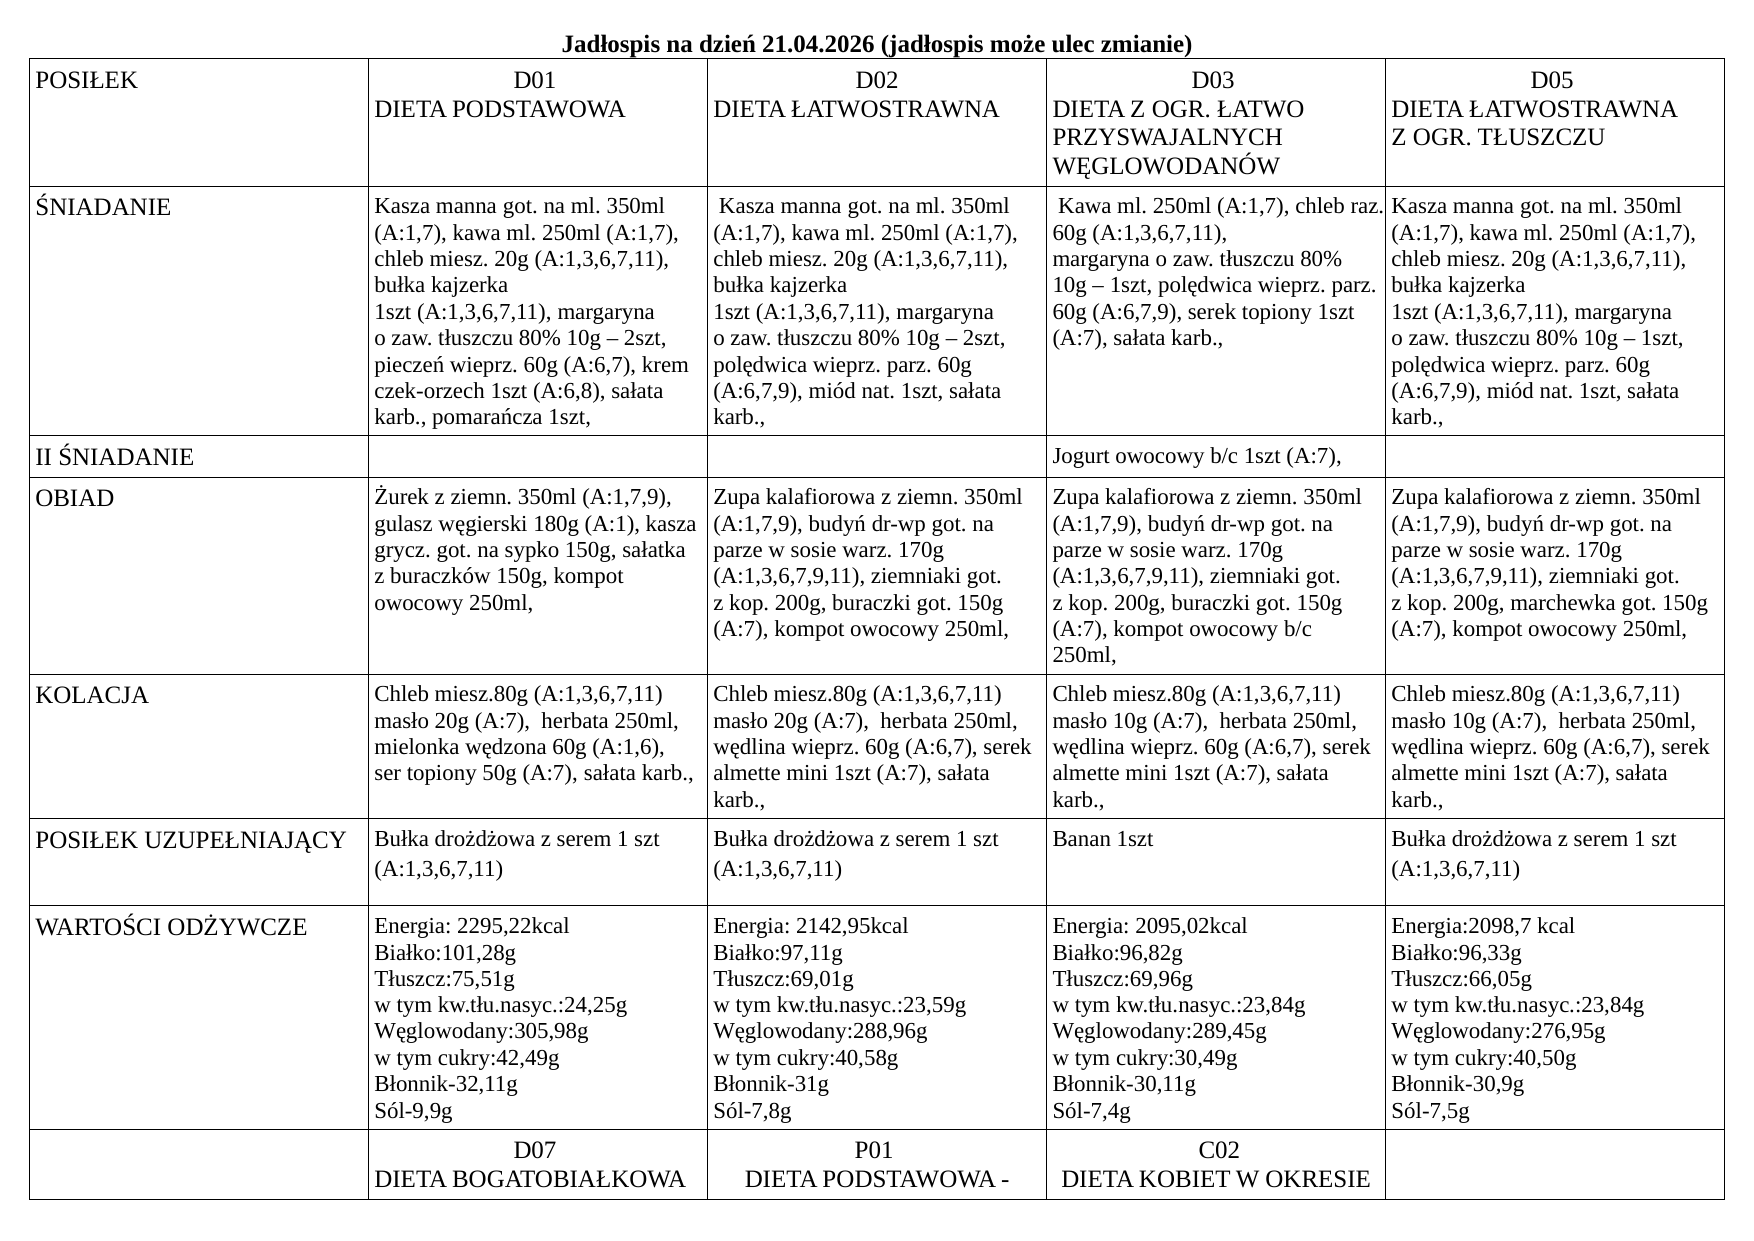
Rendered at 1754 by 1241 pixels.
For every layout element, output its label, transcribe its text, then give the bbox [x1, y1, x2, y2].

table_cell Chleb miesz.80g (A:1,3,6,7,11) masło 20g (A:7), herbata 250ml, wędlina wieprz. 60g (A:6,7), serek almette mini 1szt (A:7), sałata karb., [708, 675, 1046, 818]
table_cell Kawa ml. 250ml (A:1,7), chleb raz. 60g (A:1,3,6,7,11), margaryna o zaw. tłuszczu 80% 10g – 1szt, polędwica wieprz. parz. 60g (A:6,7,9), serek topiony 1szt (A:7), sałata karb., [1047, 187, 1385, 435]
table_cell Chleb miesz.80g (A:1,3,6,7,11) masło 20g (A:7), herbata 250ml, mielonka wędzona 60g (A:1,6), ser topiony 50g (A:7), sałata karb., [369, 675, 707, 818]
table_cell Chleb miesz.80g (A:1,3,6,7,11) masło 10g (A:7), herbata 250ml, wędlina wieprz. 60g (A:6,7), serek almette mini 1szt (A:7), sałata karb., [1386, 675, 1724, 818]
table_header D02 DIETA ŁATWOSTRAWNA [708, 59, 1046, 186]
table_cell ŚNIADANIE [30, 187, 368, 435]
text Jadłospis na dzień 21.04.2026 (jadłospis może ulec zmianie) [29, 29, 1724, 58]
table_cell OBIAD [30, 478, 368, 674]
table_cell POSIŁEK UZUPEŁNIAJĄCY [30, 819, 368, 905]
table_header D03 DIETA Z OGR. ŁATWO PRZYSWAJALNYCH WĘGLOWODANÓW [1047, 59, 1385, 186]
table_cell Jogurt owocowy b/c 1szt (A:7), [1047, 436, 1385, 477]
table_cell Zupa kalafiorowa z ziemn. 350ml (A:1,7,9), budyń dr-wp got. na parze w sosie warz. 170g (A:1,3,6,7,9,11), ziemniaki got. z kop. 200g, marchewka got. 150g (A:7), kompot owocowy 250ml, [1386, 478, 1724, 674]
table_cell Żurek z ziemn. 350ml (A:1,7,9), gulasz węgierski 180g (A:1), kasza grycz. got. na sypko 150g, sałatka z buraczków 150g, kompot owocowy 250ml, [369, 478, 707, 674]
table_cell II ŚNIADANIE [30, 436, 368, 477]
table_cell Zupa kalafiorowa z ziemn. 350ml (A:1,7,9), budyń dr-wp got. na parze w sosie warz. 170g (A:1,3,6,7,9,11), ziemniaki got. z kop. 200g, buraczki got. 150g (A:7), kompot owocowy 250ml, [708, 478, 1046, 674]
table_cell Energia: 2295,22kcal Białko:101,28g Tłuszcz:75,51g w tym kw.tłu.nasyc.:24,25g Węglowodany:305,98g w tym cukry:42,49g Błonnik-32,11g Sól-9,9g [369, 906, 707, 1129]
table_cell C02 DIETA KOBIET W OKRESIE [1047, 1130, 1385, 1199]
table_cell Bułka drożdżowa z serem 1 szt (A:1,3,6,7,11) [1386, 819, 1724, 905]
table_cell Energia: 2095,02kcal Białko:96,82g Tłuszcz:69,96g w tym kw.tłu.nasyc.:23,84g Węglowodany:289,45g w tym cukry:30,49g Błonnik-30,11g Sól-7,4g [1047, 906, 1385, 1129]
table_cell [1386, 436, 1724, 477]
table_cell [1386, 1130, 1724, 1199]
table_cell [30, 1130, 368, 1199]
table_cell WARTOŚCI ODŻYWCZE [30, 906, 368, 1129]
table_cell Kasza manna got. na ml. 350ml (A:1,7), kawa ml. 250ml (A:1,7), chleb miesz. 20g (A:1,3,6,7,11), bułka kajzerka 1szt (A:1,3,6,7,11), margaryna o zaw. tłuszczu 80% 10g – 2szt, polędwica wieprz. parz. 60g (A:6,7,9), miód nat. 1szt, sałata karb., [708, 187, 1046, 435]
table_cell Banan 1szt [1047, 819, 1385, 905]
table_cell Bułka drożdżowa z serem 1 szt (A:1,3,6,7,11) [708, 819, 1046, 905]
table_cell Kasza manna got. na ml. 350ml (A:1,7), kawa ml. 250ml (A:1,7), chleb miesz. 20g (A:1,3,6,7,11), bułka kajzerka 1szt (A:1,3,6,7,11), margaryna o zaw. tłuszczu 80% 10g – 1szt, polędwica wieprz. parz. 60g (A:6,7,9), miód nat. 1szt, sałata karb., [1386, 187, 1724, 435]
table_cell KOLACJA [30, 675, 368, 818]
table_cell Zupa kalafiorowa z ziemn. 350ml (A:1,7,9), budyń dr-wp got. na parze w sosie warz. 170g (A:1,3,6,7,9,11), ziemniaki got. z kop. 200g, buraczki got. 150g (A:7), kompot owocowy b/c 250ml, [1047, 478, 1385, 674]
table_cell P01 DIETA PODSTAWOWA [708, 1130, 1046, 1199]
table_header D01 DIETA PODSTAWOWA [369, 59, 707, 186]
table_cell Energia:2098,7 kcal Białko:96,33g Tłuszcz:66,05g w tym kw.tłu.nasyc.:23,84g Węglowodany:276,95g w tym cukry:40,50g Błonnik-30,9g Sól-7,5g [1386, 906, 1724, 1129]
table_header D05 DIETA ŁATWOSTRAWNA Z OGR. TŁUSZCZU [1386, 59, 1724, 186]
table_cell Energia: 2142,95kcal Białko:97,11g Tłuszcz:69,01g w tym kw.tłu.nasyc.:23,59g Węglowodany:288,96g w tym cukry:40,58g Błonnik-31g Sól-7,8g [708, 906, 1046, 1129]
table_header POSIŁEK [30, 59, 368, 186]
table_cell D07 DIETA BOGATOBIAŁKOWA [369, 1130, 707, 1199]
table_cell [369, 436, 707, 477]
table_cell Bułka drożdżowa z serem 1 szt (A:1,3,6,7,11) [369, 819, 707, 905]
table_cell Chleb miesz.80g (A:1,3,6,7,11) masło 10g (A:7), herbata 250ml, wędlina wieprz. 60g (A:6,7), serek almette mini 1szt (A:7), sałata karb., [1047, 675, 1385, 818]
table_cell [708, 436, 1046, 477]
table_cell Kasza manna got. na ml. 350ml (A:1,7), kawa ml. 250ml (A:1,7), chleb miesz. 20g (A:1,3,6,7,11), bułka kajzerka 1szt (A:1,3,6,7,11), margaryna o zaw. tłuszczu 80% 10g – 2szt, pieczeń wieprz. 60g (A:6,7), krem czek-orzech 1szt (A:6,8), sałata karb., pomarańcza 1szt, [369, 187, 707, 435]
